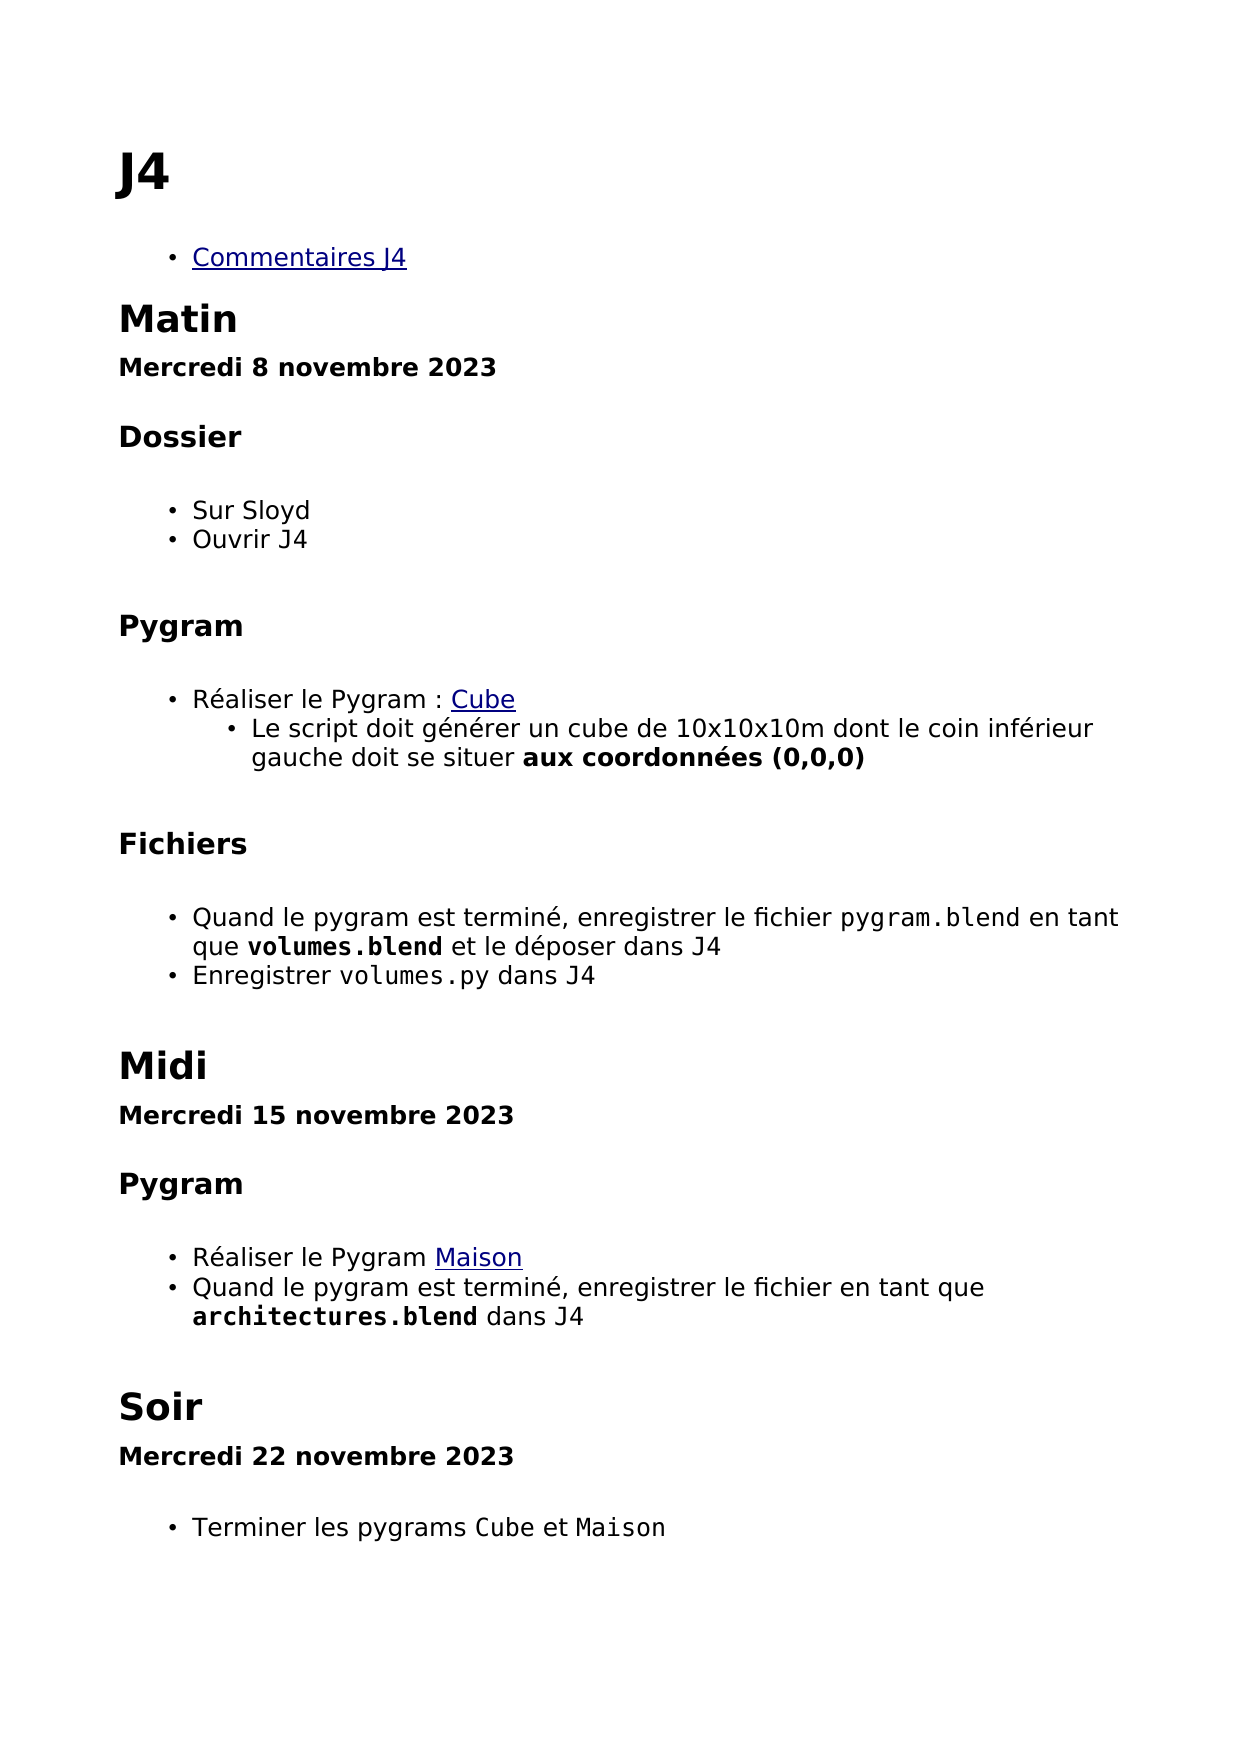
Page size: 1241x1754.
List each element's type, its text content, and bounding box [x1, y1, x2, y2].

subtitle Pygram [118, 1168, 1122, 1202]
list Le script doit générer un cube de 10x10x10m dont le coin inférieur gauche doit se situer aux coordonnées (0,0,0) [236, 714, 1122, 772]
list Réaliser le Pygram Maison [177, 1244, 1122, 1273]
text Mercredi 8 novembre 2023 [118, 354, 1122, 383]
subtitle Dossier [118, 420, 1122, 454]
subtitle Fichiers [118, 827, 1122, 861]
list Sur Sloyd [177, 496, 1122, 525]
list Ouvrir J4 [177, 525, 1122, 554]
list Réaliser le Pygram : Cube [177, 685, 1122, 714]
list Quand le pygram est terminé, enregistrer le fichier en tant que architectures.blend dans J4 [177, 1273, 1122, 1331]
list Terminer les pygrams Cube et Maison [177, 1513, 1122, 1542]
list Quand le pygram est terminé, enregistrer le fichier pygram.blend en tant que volumes.blend et le déposer dans J4 [177, 903, 1122, 961]
subtitle Matin [118, 297, 1122, 341]
text Mercredi 15 novembre 2023 [118, 1101, 1122, 1130]
subtitle Soir [118, 1386, 1122, 1429]
list Commentaires J4 [177, 243, 1122, 272]
subtitle Midi [118, 1045, 1122, 1088]
list Enregistrer volumes.py dans J4 [177, 961, 1122, 990]
subtitle Pygram [118, 609, 1122, 643]
text Mercredi 22 novembre 2023 [118, 1442, 1122, 1471]
subtitle J4 [118, 143, 1122, 201]
